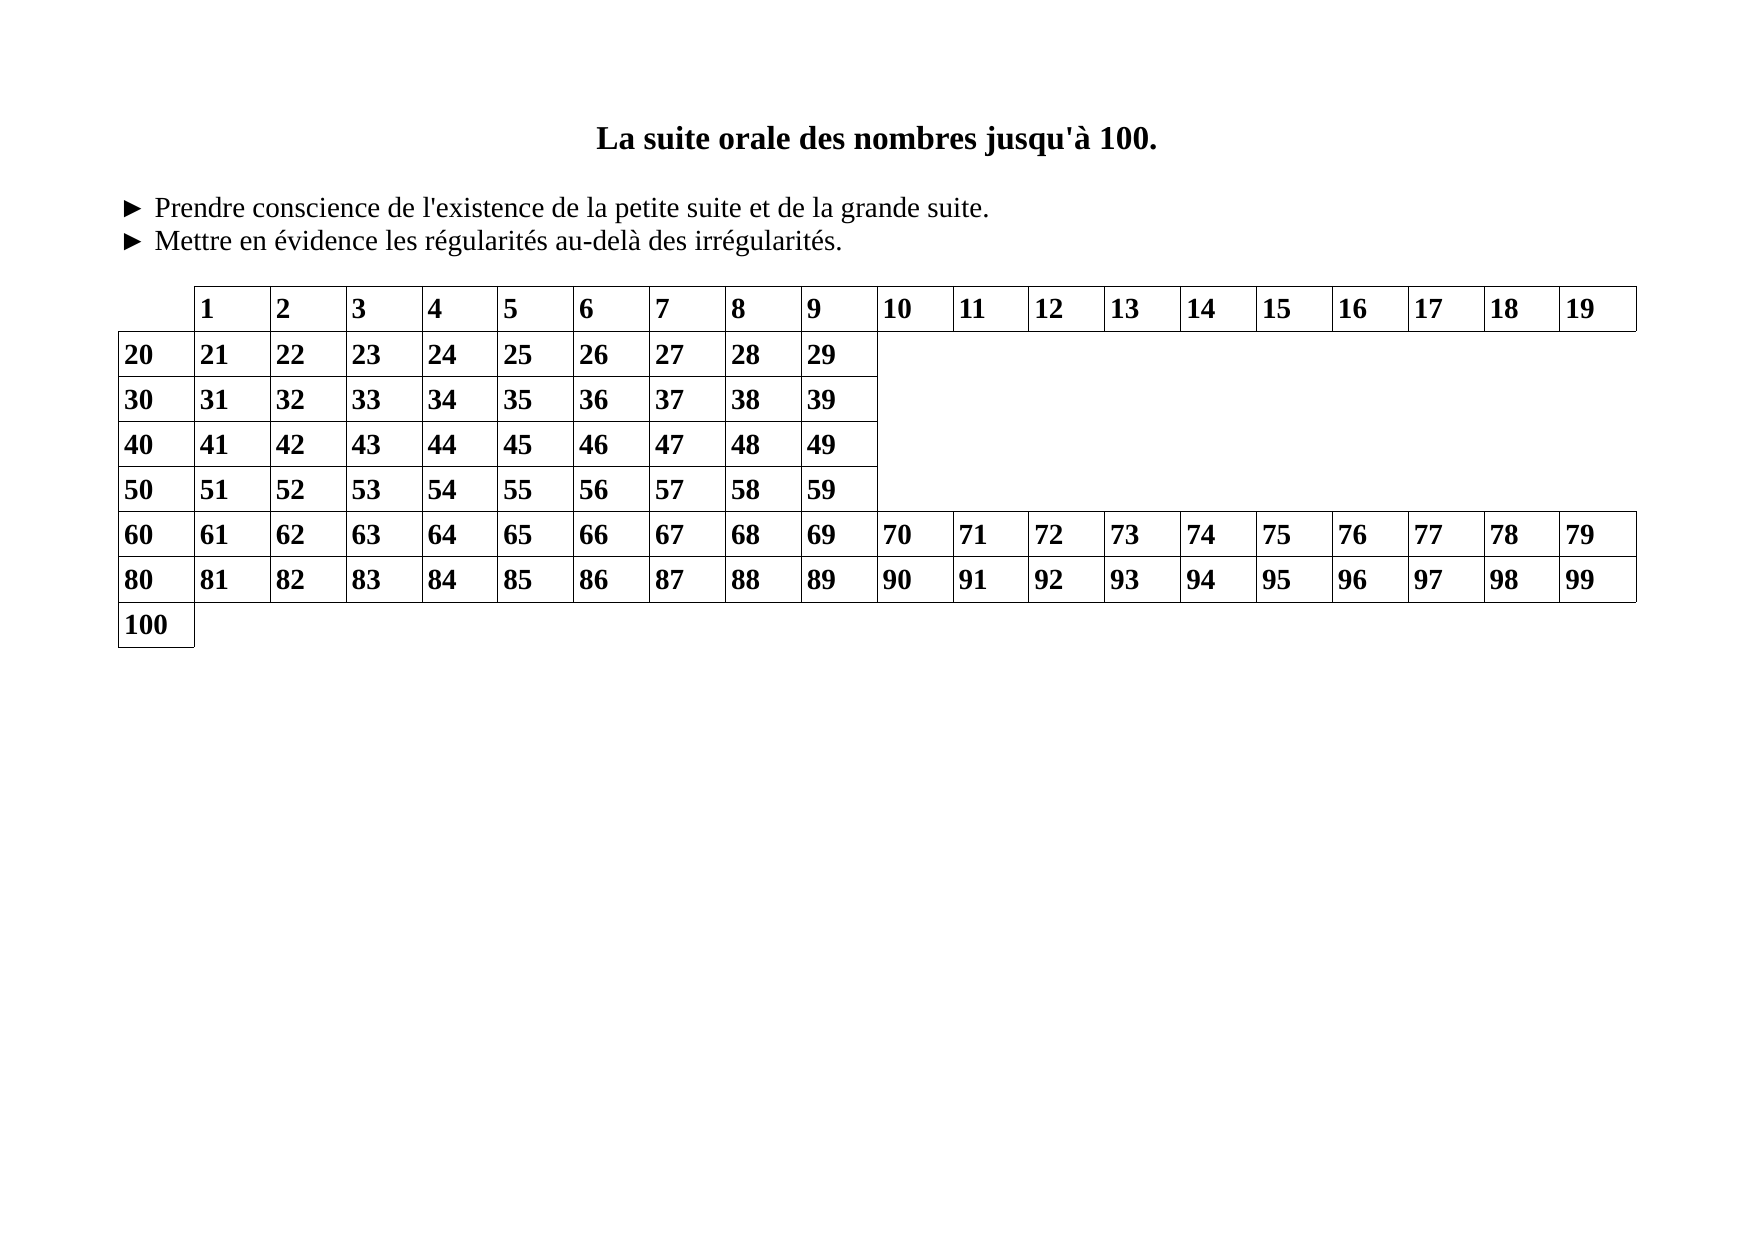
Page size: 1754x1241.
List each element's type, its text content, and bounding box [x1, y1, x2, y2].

table_cell 45 [498, 422, 573, 466]
table_cell 52 [271, 467, 346, 511]
table_cell 54 [423, 467, 497, 511]
table_cell [346, 603, 422, 647]
table_cell [649, 603, 725, 647]
table_cell [1408, 466, 1484, 511]
table_cell [1104, 466, 1180, 511]
table_cell 20 [119, 332, 194, 376]
table_cell [1560, 421, 1636, 466]
table_cell [1029, 421, 1104, 466]
table_cell 56 [574, 467, 649, 511]
table_cell 91 [954, 557, 1028, 602]
table_cell 48 [726, 422, 801, 466]
table_header 7 [650, 287, 725, 331]
table_header 1 [195, 287, 270, 331]
table_cell 79 [1560, 512, 1636, 556]
table_cell 93 [1105, 557, 1180, 602]
table_cell [1560, 332, 1636, 376]
table_cell 53 [347, 467, 422, 511]
table_cell 33 [347, 377, 422, 421]
table_cell 70 [878, 512, 953, 556]
table_cell 61 [195, 512, 270, 556]
table_cell [1256, 421, 1332, 466]
table_cell 44 [423, 422, 497, 466]
table_header 11 [954, 287, 1028, 331]
table_cell 97 [1409, 557, 1484, 602]
table_header 3 [347, 287, 422, 331]
table_cell [1104, 603, 1180, 647]
table_cell [878, 421, 953, 466]
table_cell [1180, 603, 1256, 647]
table_cell [1408, 603, 1484, 647]
text ► Prendre conscience de l'existence de la petite suite et de la grande suite. [118, 190, 1636, 223]
table_cell [878, 332, 953, 376]
table_cell 51 [195, 467, 270, 511]
table_cell 23 [347, 332, 422, 376]
table_cell [1029, 376, 1104, 421]
table_cell 82 [271, 557, 346, 602]
table_cell 39 [802, 377, 877, 421]
table_cell [1180, 376, 1256, 421]
table_cell [1029, 332, 1104, 376]
table_cell 78 [1485, 512, 1559, 556]
table_cell 86 [574, 557, 649, 602]
table_cell 31 [195, 377, 270, 421]
table_header 2 [271, 287, 346, 331]
table_cell 49 [802, 422, 877, 466]
table_cell [1256, 332, 1332, 376]
table_cell [1484, 603, 1559, 647]
table_header 10 [878, 287, 953, 331]
table_cell 43 [347, 422, 422, 466]
table_cell 75 [1257, 512, 1332, 556]
table_header 16 [1333, 287, 1408, 331]
table_header 9 [802, 287, 877, 331]
table_cell [1484, 332, 1559, 376]
table_cell 68 [726, 512, 801, 556]
table_cell [1560, 603, 1636, 647]
table_cell 92 [1029, 557, 1104, 602]
table_cell 40 [119, 422, 194, 466]
table_cell [1408, 332, 1484, 376]
table_header 18 [1485, 287, 1559, 331]
table_cell [1560, 466, 1636, 511]
table_cell 35 [498, 377, 573, 421]
table_cell 41 [195, 422, 270, 466]
table_cell 46 [574, 422, 649, 466]
table_cell 57 [650, 467, 725, 511]
table_cell [878, 466, 953, 511]
table_cell 58 [726, 467, 801, 511]
table_cell 22 [271, 332, 346, 376]
table_cell 95 [1257, 557, 1332, 602]
table_header 8 [726, 287, 801, 331]
text La suite orale des nombres jusqu'à 100. [118, 118, 1636, 156]
table_cell 36 [574, 377, 649, 421]
table_cell 85 [498, 557, 573, 602]
table_cell 25 [498, 332, 573, 376]
table_header 15 [1257, 287, 1332, 331]
table_cell 84 [423, 557, 497, 602]
table_cell [1332, 466, 1408, 511]
table_cell 59 [802, 467, 877, 511]
table_cell 27 [650, 332, 725, 376]
table_cell 89 [802, 557, 877, 602]
table_header 19 [1560, 287, 1636, 331]
table_cell 32 [271, 377, 346, 421]
table_cell 96 [1333, 557, 1408, 602]
table_cell 24 [423, 332, 497, 376]
table_cell 60 [119, 512, 194, 556]
table_cell [1104, 421, 1180, 466]
table_cell [801, 603, 877, 647]
table_cell [953, 332, 1028, 376]
table_cell 88 [726, 557, 801, 602]
table_cell 50 [119, 467, 194, 511]
table_header 14 [1181, 287, 1256, 331]
table_cell [1180, 332, 1256, 376]
table_cell [1029, 603, 1104, 647]
table_header 5 [498, 287, 573, 331]
table_cell 34 [423, 377, 497, 421]
table_cell 29 [802, 332, 877, 376]
table_header [118, 286, 194, 331]
table_cell [1180, 421, 1256, 466]
table_header 17 [1409, 287, 1484, 331]
table_cell 69 [802, 512, 877, 556]
table_cell [1029, 466, 1104, 511]
table_header 4 [423, 287, 497, 331]
table_cell 64 [423, 512, 497, 556]
table_cell [1332, 376, 1408, 421]
table_cell 72 [1029, 512, 1104, 556]
table_cell 55 [498, 467, 573, 511]
table_cell [573, 603, 649, 647]
table_cell 63 [347, 512, 422, 556]
table_cell [1408, 376, 1484, 421]
table_cell [1332, 332, 1408, 376]
table_cell 98 [1485, 557, 1559, 602]
table_cell 99 [1560, 557, 1636, 602]
table_cell 30 [119, 377, 194, 421]
table_cell 65 [498, 512, 573, 556]
table_cell [1484, 421, 1559, 466]
table_cell 94 [1181, 557, 1256, 602]
table_cell [1332, 603, 1408, 647]
table_header 12 [1029, 287, 1104, 331]
table_header 13 [1105, 287, 1180, 331]
table_cell [1484, 466, 1559, 511]
table_cell 28 [726, 332, 801, 376]
table_cell [953, 603, 1028, 647]
table_cell [953, 466, 1028, 511]
table_cell [953, 421, 1028, 466]
table_cell 77 [1409, 512, 1484, 556]
table_cell [1180, 466, 1256, 511]
table_cell [1408, 421, 1484, 466]
table_cell 21 [195, 332, 270, 376]
table_cell 74 [1181, 512, 1256, 556]
table_cell 67 [650, 512, 725, 556]
table_cell [878, 376, 953, 421]
table_cell [1256, 603, 1332, 647]
table_cell 66 [574, 512, 649, 556]
table_cell [953, 376, 1028, 421]
table_cell 42 [271, 422, 346, 466]
table_cell [1104, 332, 1180, 376]
table_cell [725, 603, 801, 647]
table_cell 73 [1105, 512, 1180, 556]
table_header 6 [574, 287, 649, 331]
table_cell [270, 603, 346, 647]
table_cell [422, 603, 497, 647]
table_cell [195, 603, 270, 647]
table_cell 81 [195, 557, 270, 602]
table_cell [1332, 421, 1408, 466]
table_cell [877, 603, 953, 647]
table_cell [1104, 376, 1180, 421]
table_cell [1256, 466, 1332, 511]
text ► Mettre en évidence les régularités au-delà des irrégularités. [118, 223, 1636, 257]
table_cell 83 [347, 557, 422, 602]
table_cell 80 [119, 557, 194, 602]
table_cell [1560, 376, 1636, 421]
table_cell [1484, 376, 1559, 421]
table_cell [1256, 376, 1332, 421]
table_cell 71 [954, 512, 1028, 556]
table_cell 62 [271, 512, 346, 556]
table_cell 87 [650, 557, 725, 602]
table_cell [498, 603, 573, 647]
table_cell 90 [878, 557, 953, 602]
table_cell 76 [1333, 512, 1408, 556]
table_cell 26 [574, 332, 649, 376]
table_cell 37 [650, 377, 725, 421]
table_cell 47 [650, 422, 725, 466]
table_cell 100 [119, 603, 194, 647]
table_cell 38 [726, 377, 801, 421]
